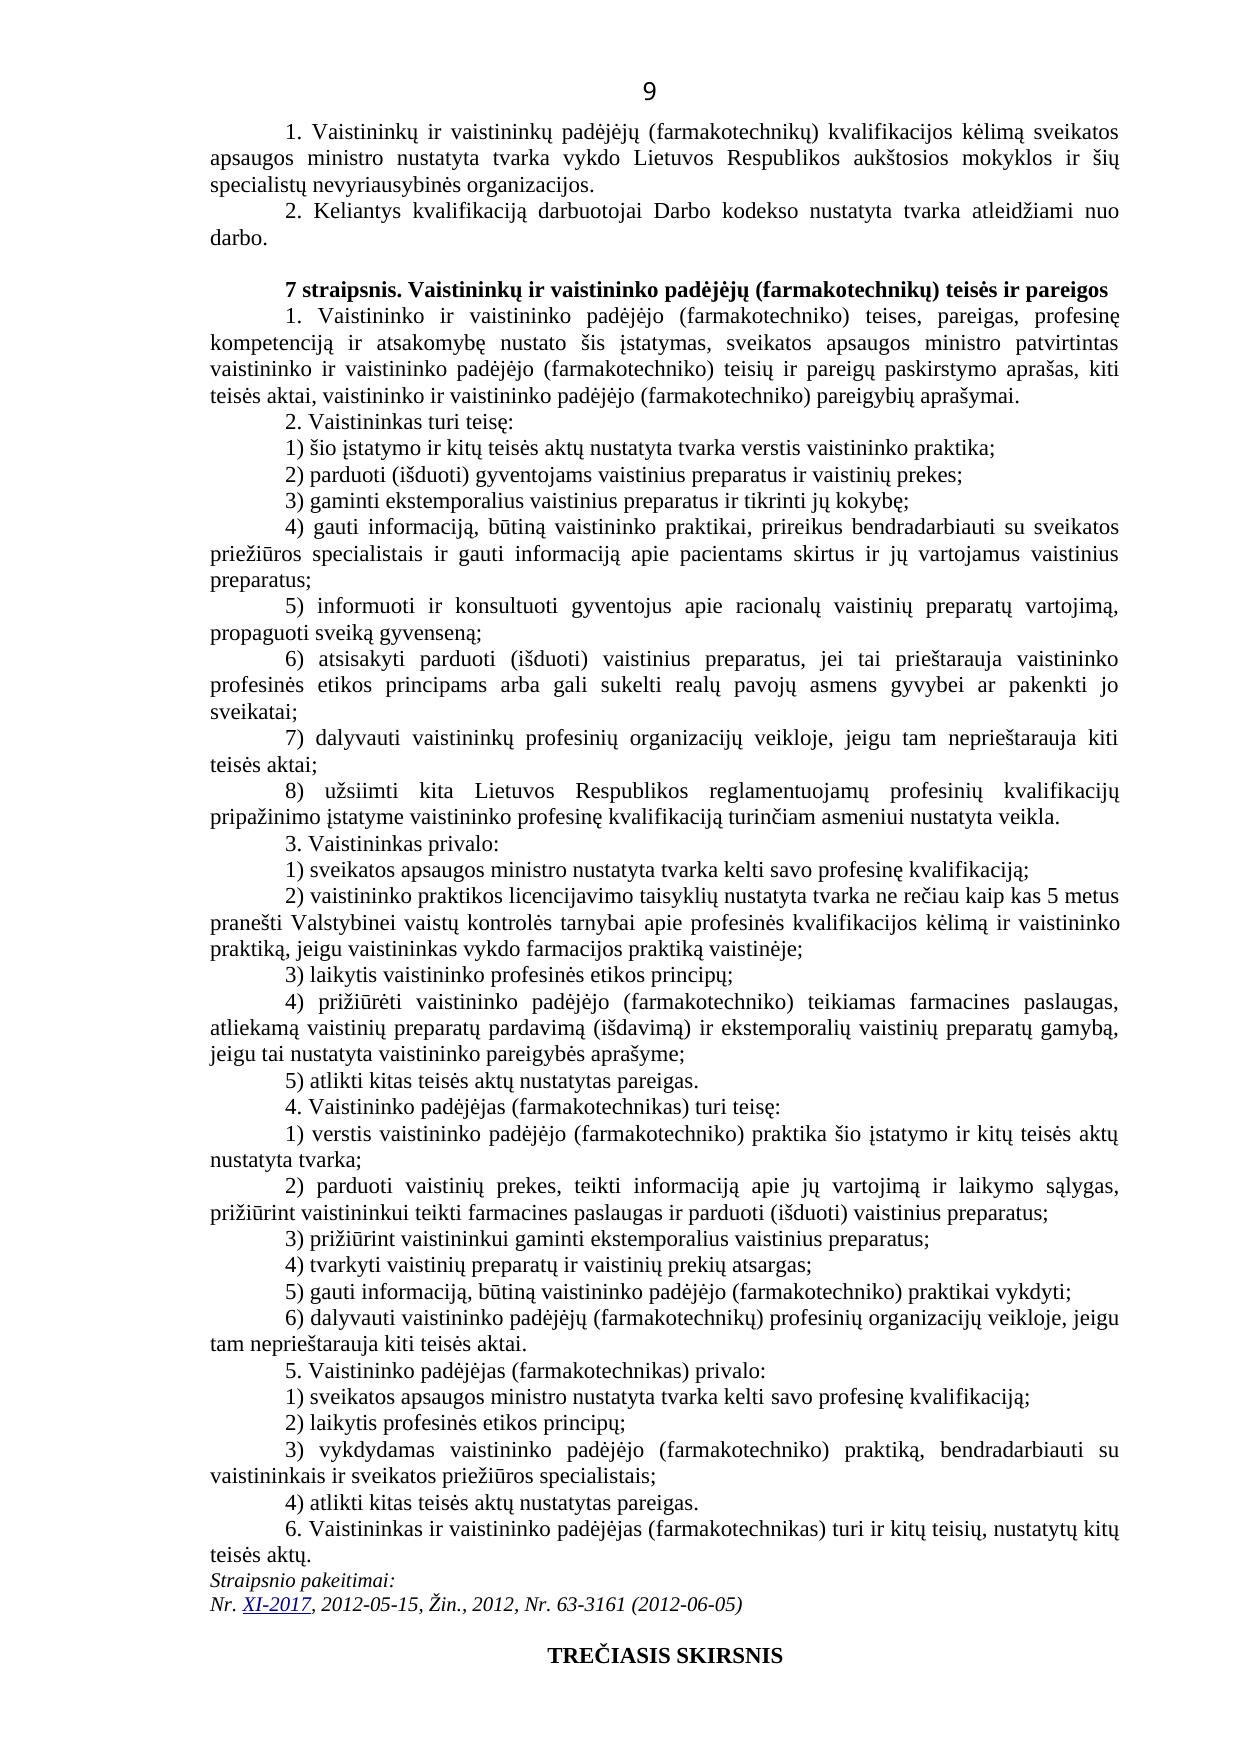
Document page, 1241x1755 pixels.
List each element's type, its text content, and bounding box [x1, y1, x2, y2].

text 3) vykdydamas vaistininko padėjėjo (farmakotechniko) praktiką, bendradarbiauti su vaistininkais ir sveikatos priežiūros specialistais; [210, 1436, 1120, 1488]
text 5) atlikti kitas teisės aktų nustatytas pareigas. [210, 1067, 1120, 1093]
text 1. Vaistininkų ir vaistininkų padėjėjų (farmakotechnikų) kvalifikacijos kėlimą sveikatos apsaugos ministro nustatyta tvarka vykdo Lietuvos Respublikos aukštosios mokyklos ir šių specialistų nevyriausybinės organizacijos. [210, 118, 1120, 197]
text 2) parduoti vaistinių prekes, teikti informaciją apie jų vartojimą ir laikymo sąlygas, prižiūrint vaistininkui teikti farmacines paslaugas ir parduoti (išduoti) vaistinius preparatus; [210, 1172, 1120, 1225]
text TREČIASIS SKIRSNIS [210, 1642, 1120, 1668]
text 2) parduoti (išduoti) gyventojams vaistinius preparatus ir vaistinių prekes; [210, 461, 1120, 487]
text 8) užsiimti kita Lietuvos Respublikos reglamentuojamų profesinių kvalifikacijų pripažinimo įstatyme vaistininko profesinę kvalifikaciją turinčiam asmeniui nustatyta veikla. [210, 777, 1120, 830]
text 4. Vaistininko padėjėjas (farmakotechnikas) turi teisę: [210, 1093, 1120, 1119]
text 7 straipsnis. Vaistininkų ir vaistininko padėjėjų (farmakotechnikų) teisės ir pareigos [285, 276, 1120, 303]
text 1) šio įstatymo ir kitų teisės aktų nustatyta tvarka verstis vaistininko praktika; [210, 434, 1120, 461]
text Straipsnio pakeitimai: [210, 1568, 1120, 1592]
text 4) tvarkyti vaistinių preparatų ir vaistinių prekių atsargas; [210, 1251, 1120, 1278]
text 5) informuoti ir konsultuoti gyventojus apie racionalų vaistinių preparatų vartojimą, propaguoti sveiką gyvenseną; [210, 592, 1120, 645]
text 4) atlikti kitas teisės aktų nustatytas pareigas. [210, 1488, 1120, 1515]
text 6) dalyvauti vaistininko padėjėjų (farmakotechnikų) profesinių organizacijų veikloje, jeigu tam neprieštarauja kiti teisės aktai. [210, 1304, 1120, 1357]
text 3) gaminti ekstemporalius vaistinius preparatus ir tikrinti jų kokybę; [210, 487, 1120, 513]
text 4) gauti informaciją, būtiną vaistininko praktikai, prireikus bendradarbiauti su sveikatos priežiūros specialistais ir gauti informaciją apie pacientams skirtus ir jų vartojamus vaistinius preparatus; [210, 513, 1120, 592]
text 1) verstis vaistininko padėjėjo (farmakotechniko) praktika šio įstatymo ir kitų teisės aktų nustatyta tvarka; [210, 1119, 1120, 1172]
text 6. Vaistininkas ir vaistininko padėjėjas (farmakotechnikas) turi ir kitų teisių, nustatytų kitų teisės aktų. [210, 1515, 1120, 1568]
text 1) sveikatos apsaugos ministro nustatyta tvarka kelti savo profesinę kvalifikaciją; [210, 1383, 1120, 1409]
text 5) gauti informaciją, būtiną vaistininko padėjėjo (farmakotechniko) praktikai vykdyti; [210, 1278, 1120, 1304]
text 6) atsisakyti parduoti (išduoti) vaistinius preparatus, jei tai prieštarauja vaistininko profesinės etikos principams arba gali sukelti realų pavojų asmens gyvybei ar pakenkti jo sveikatai; [210, 645, 1120, 724]
text 1) sveikatos apsaugos ministro nustatyta tvarka kelti savo profesinę kvalifikaciją; [210, 856, 1120, 882]
text 2. Vaistininkas turi teisę: [210, 408, 1120, 434]
text 1. Vaistininko ir vaistininko padėjėjo (farmakotechniko) teises, pareigas, profesinę kompetenciją ir atsakomybę nustato šis įstatymas, sveikatos apsaugos ministro patvirtintas vaistininko ir vaistininko padėjėjo (farmakotechniko) teisių ir pareigų paskirstymo aprašas, kiti teisės aktai, vaistininko ir vaistininko padėjėjo (farmakotechniko) pareigybių aprašymai. [210, 303, 1120, 408]
text 3) laikytis vaistininko profesinės etikos principų; [210, 961, 1120, 988]
text 7) dalyvauti vaistininkų profesinių organizacijų veikloje, jeigu tam neprieštarauja kiti teisės aktai; [210, 724, 1120, 777]
text 5. Vaistininko padėjėjas (farmakotechnikas) privalo: [210, 1357, 1120, 1383]
text 2. Keliantys kvalifikaciją darbuotojai Darbo kodekso nustatyta tvarka atleidžiami nuo darbo. [210, 197, 1120, 250]
text 3. Vaistininkas privalo: [210, 830, 1120, 856]
text 2) laikytis profesinės etikos principų; [210, 1409, 1120, 1436]
text 3) prižiūrint vaistininkui gaminti ekstemporalius vaistinius preparatus; [210, 1225, 1120, 1251]
text 4) prižiūrėti vaistininko padėjėjo (farmakotechniko) teikiamas farmacines paslaugas, atliekamą vaistinių preparatų pardavimą (išdavimą) ir ekstemporalių vaistinių preparatų gamybą, jeigu tai nustatyta vaistininko pareigybės aprašyme; [210, 988, 1120, 1067]
text 2) vaistininko praktikos licencijavimo taisyklių nustatyta tvarka ne rečiau kaip kas 5 metus pranešti Valstybinei vaistų kontrolės tarnybai apie profesinės kvalifikacijos kėlimą ir vaistininko praktiką, jeigu vaistininkas vykdo farmacijos praktiką vaistinėje; [210, 882, 1120, 961]
text Nr. XI-2017, 2012-05-15, Žin., 2012, Nr. 63-3161 (2012-06-05) [210, 1592, 1120, 1616]
